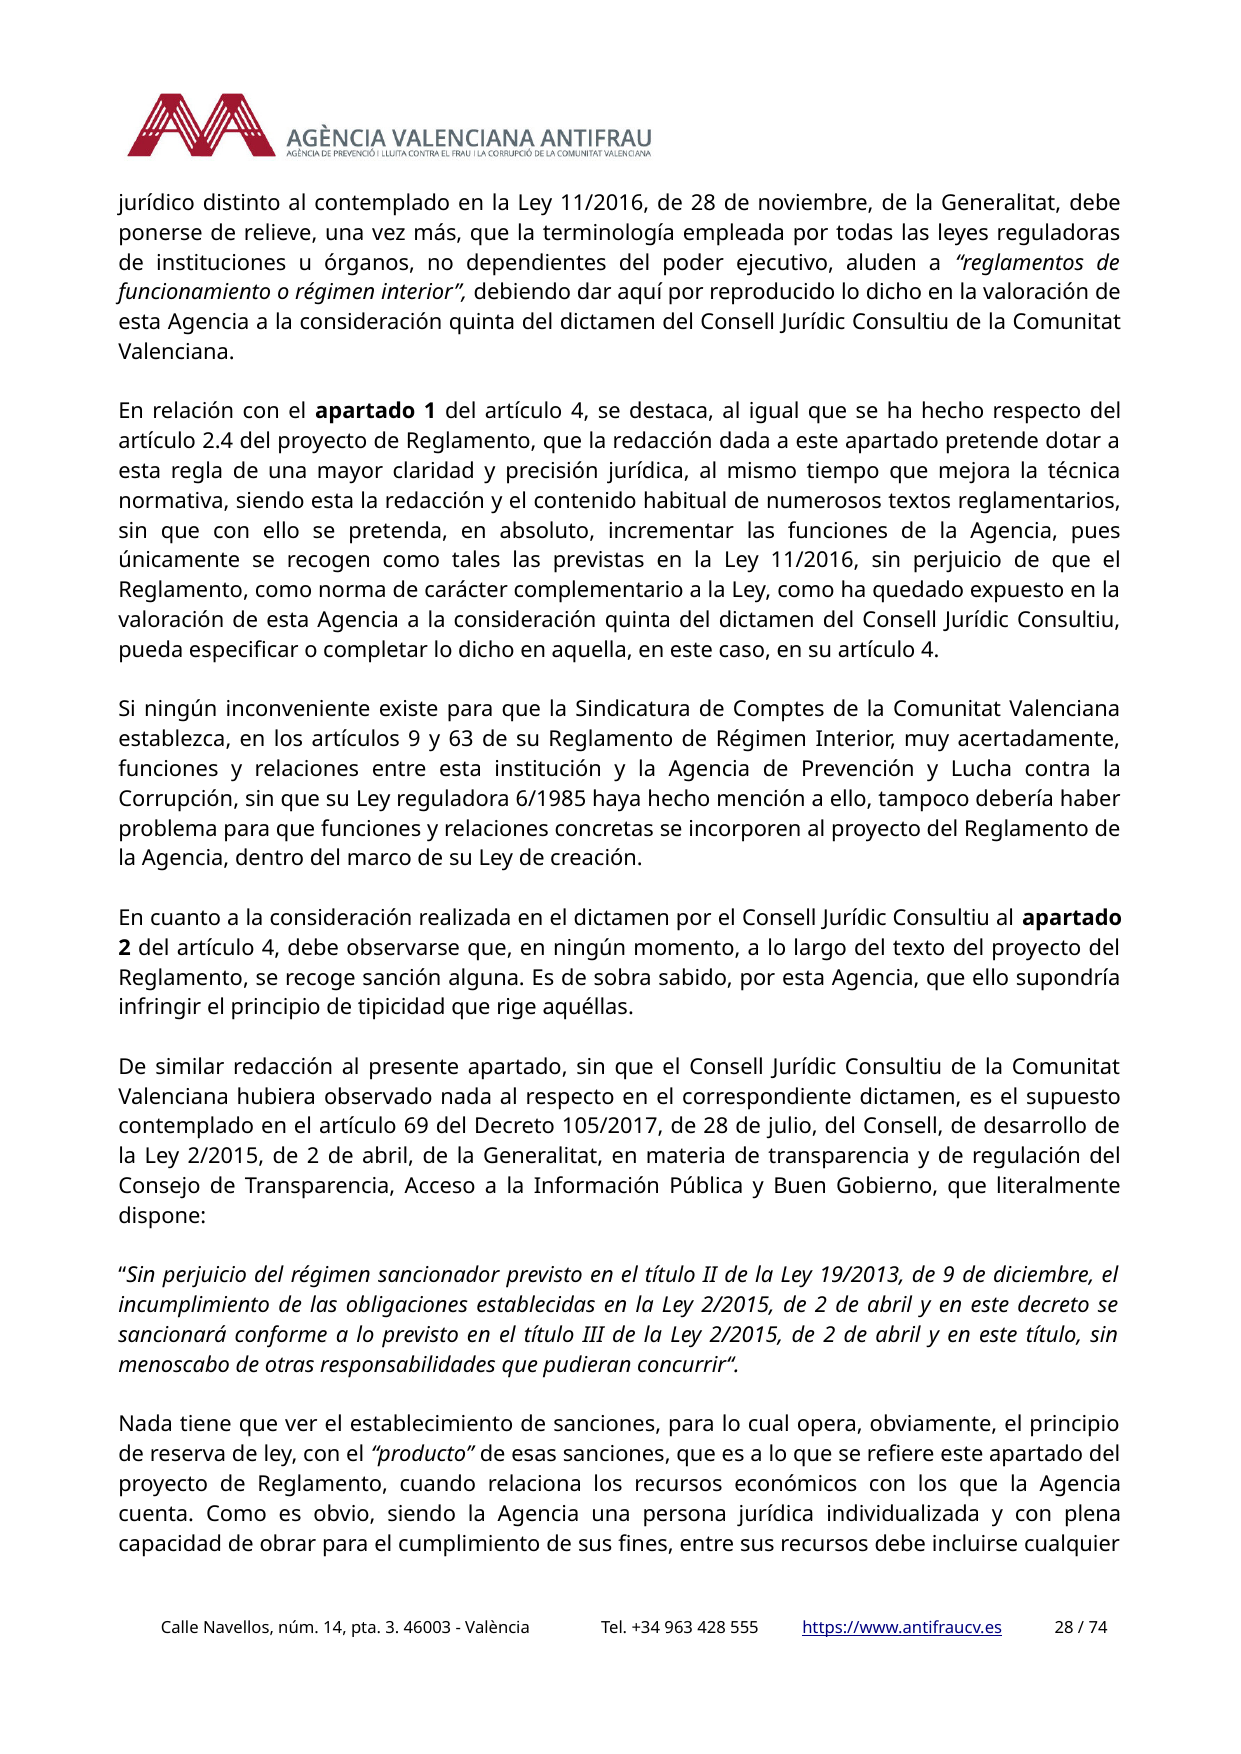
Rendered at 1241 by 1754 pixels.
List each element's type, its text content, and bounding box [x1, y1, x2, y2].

text “Sin perjuicio del régimen sancionador previsto en el título II de la Ley 19/2013, de 9 de diciembre, el incumplimiento de las obligaciones establecidas en la Ley 2/2015, de 2 de abril y en este decreto se sancionará conforme a lo previsto en el título III de la Ley 2/2015, de 2 de abril y en este título, sin menoscabo de otras responsabilidades que pudieran concurrir“. [118, 1259, 1122, 1379]
text De similar redacción al presente apartado, sin que el Consell Jurídic Consultiu de la Comunitat Valenciana hubiera observado nada al respecto en el correspondiente dictamen, es el supuesto contemplado en el artículo 69 del Decreto 105/2017, de 28 de julio, del Consell, de desarrollo de la Ley 2/2015, de 2 de abril, de la Generalitat, en materia de transparencia y de regulación del Consejo de Transparencia, Acceso a la Información Pública y Buen Gobierno, que literalmente dispone: [118, 1051, 1122, 1230]
text jurídico distinto al contemplado en la Ley 11/2016, de 28 de noviembre, de la Generalitat, debe ponerse de relieve, una vez más, que la terminología empleada por todas las leyes reguladoras de instituciones u órganos, no dependientes del poder ejecutivo, aluden a “reglamentos de funcionamiento o régimen interior”, debiendo dar aquí por reproducido lo dicho en la valoración de esta Agencia a la consideración quinta del dictamen del Consell Jurídic Consultiu de la Comunitat Valenciana. [118, 187, 1122, 366]
text En relación con el apartado 1 del artículo 4, se destaca, al igual que se ha hecho respecto del artículo 2.4 del proyecto de Reglamento, que la redacción dada a este apartado pretende dotar a esta regla de una mayor claridad y precisión jurídica, al mismo tiempo que mejora la técnica normativa, siendo esta la redacción y el contenido habitual de numerosos textos reglamentarios, sin que con ello se pretenda, en absoluto, incrementar las funciones de la Agencia, pues únicamente se recogen como tales las previstas en la Ley 11/2016, sin perjuicio de que el Reglamento, como norma de carácter complementario a la Ley, como ha quedado expuesto en la valoración de esta Agencia a la consideración quinta del dictamen del Consell Jurídic Consultiu, pueda especificar o completar lo dicho en aquella, en este caso, en su artículo 4. [118, 396, 1122, 664]
text En cuanto a la consideración realizada en el dictamen por el Consell Jurídic Consultiu al apartado 2 del artículo 4, debe observarse que, en ningún momento, a lo largo del texto del proyecto del Reglamento, se recoge sanción alguna. Es de sobra sabido, por esta Agencia, que ello supondría infringir el principio de tipicidad que rige aquéllas. [118, 902, 1122, 1021]
picture [122, 81, 655, 166]
text Si ningún inconveniente existe para que la Sindicatura de Comptes de la Comunitat Valenciana establezca, en los artículos 9 y 63 de su Reglamento de Régimen Interior, muy acertadamente, funciones y relaciones entre esta institución y la Agencia de Prevención y Lucha contra la Corrupción, sin que su Ley reguladora 6/1985 haya hecho mención a ello, tampoco debería haber problema para que funciones y relaciones concretas se incorporen al proyecto del Reglamento de la Agencia, dentro del marco de su Ley de creación. [118, 693, 1122, 872]
text Nada tiene que ver el establecimiento de sanciones, para lo cual opera, obviamente, el principio de reserva de ley, con el “producto” de esas sanciones, que es a lo que se refiere este apartado del proyecto de Reglamento, cuando relaciona los recursos económicos con los que la Agencia cuenta. Como es obvio, siendo la Agencia una persona jurídica individualizada y con plena capacidad de obrar para el cumplimiento de sus fines, entre sus recursos debe incluirse cualquier [118, 1408, 1122, 1557]
